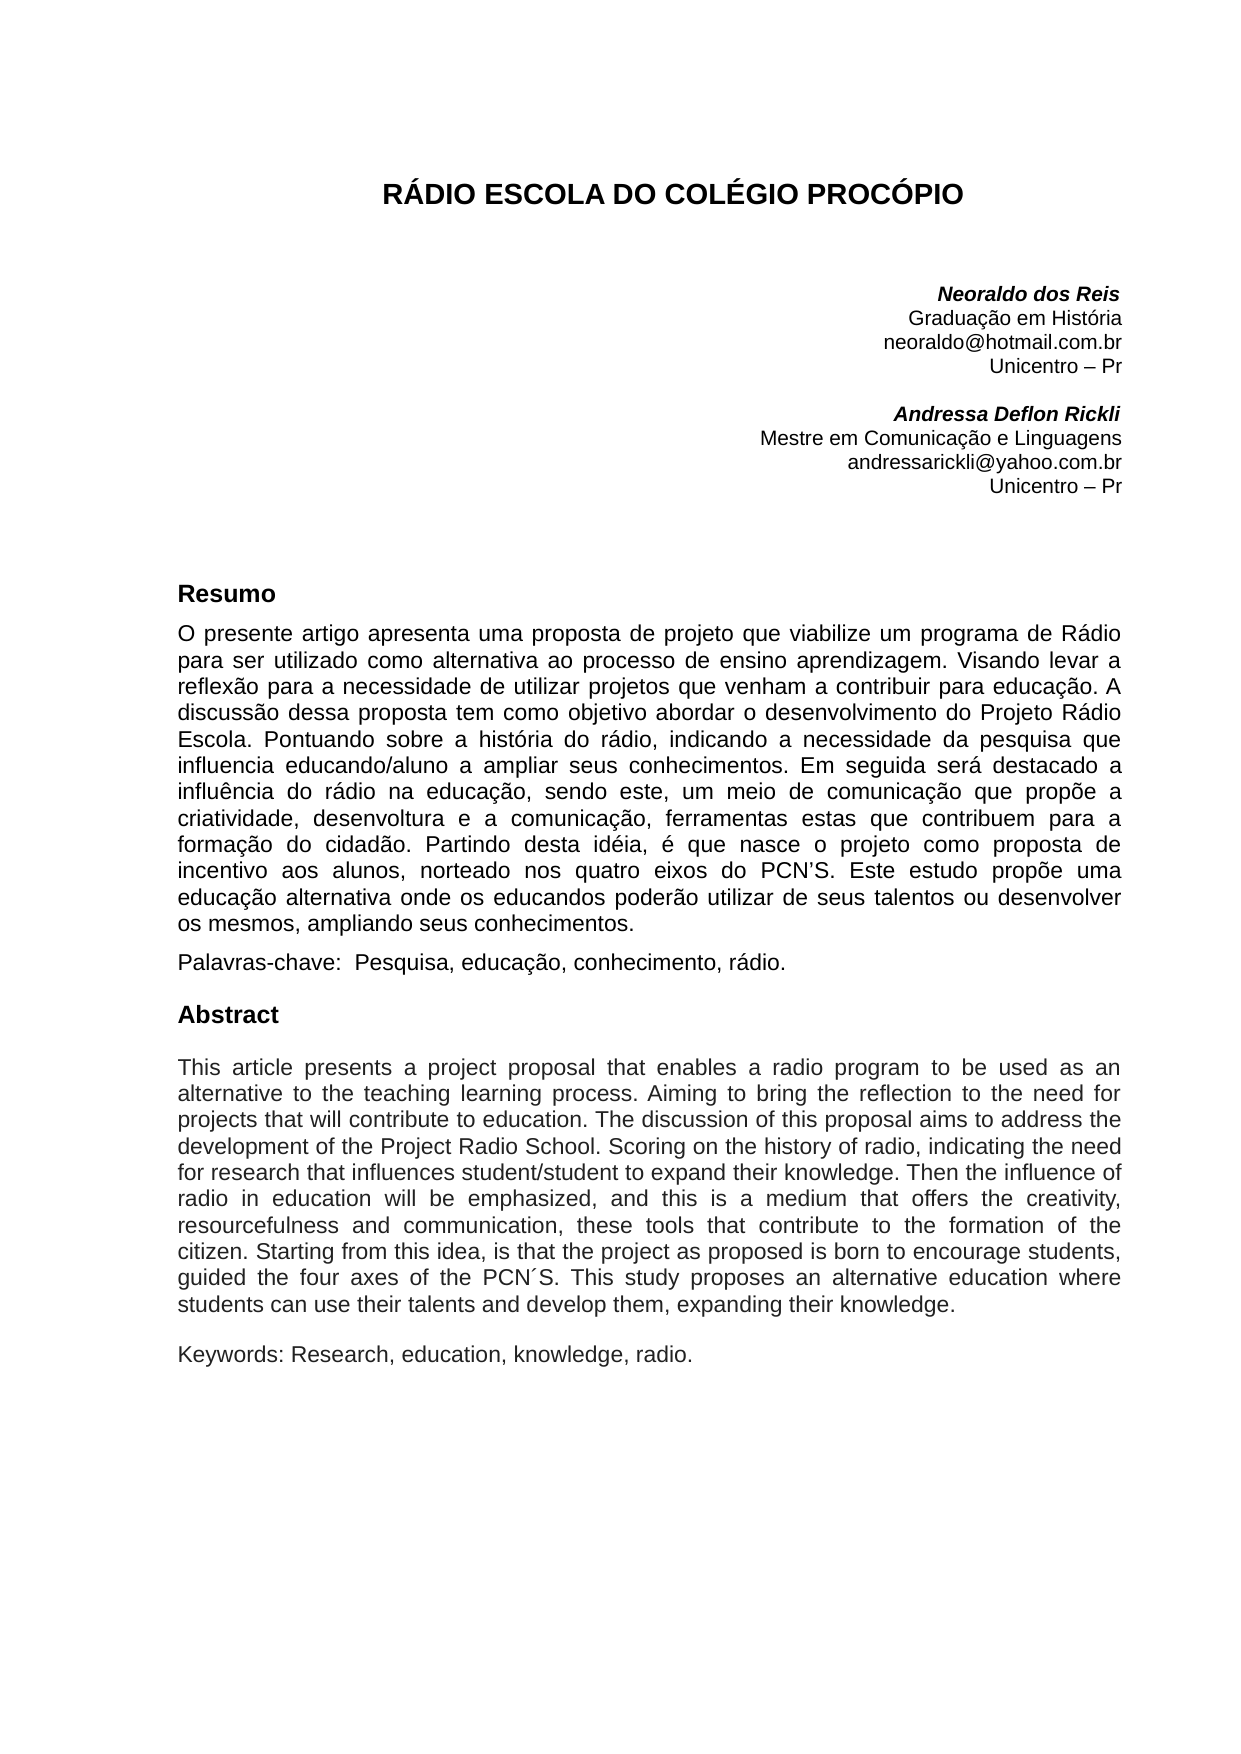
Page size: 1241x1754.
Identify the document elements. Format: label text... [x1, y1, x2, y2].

text Abstract [177, 1000, 1169, 1029]
text Unicentro – Pr [177, 354, 1122, 378]
text Graduação em História [177, 306, 1122, 330]
text andressarickli@yahoo.com.br [177, 450, 1122, 474]
text Keywords: Research, education, knowledge, radio. [177, 1329, 1169, 1367]
text neoraldo@hotmail.com.br [177, 330, 1122, 354]
text Unicentro – Pr [177, 474, 1122, 498]
text Mestre em Comunicação e Linguagens [177, 426, 1122, 450]
text O presente artigo apresenta uma proposta de projeto que viabilize um programa de Rádio para ser utilizado como alternativa ao processo de ensino aprendizagem. Visando levar a reflexão para a necessidade de utilizar projetos que venham a contribuir para educação. A discussão dessa proposta tem como objetivo abordar o desenvolvimento do Projeto Rádio Escola. Pontuando sobre a história do rádio, indicando a necessidade da pesquisa que influencia educando/aluno a ampliar seus conhecimentos. Em seguida será destacado a influência do rádio na educação, sendo este, um meio de comunicação que propõe a criatividade, desenvoltura e a comunicação, ferramentas estas que contribuem para a formação do cidadão. Partindo desta idéia, é que nasce o projeto como proposta de incentivo aos alunos, norteado nos quatro eixos do PCN’S. Este estudo propõe uma educação alternativa onde os educandos poderão utilizar de seus talentos ou desenvolver os mesmos, ampliando seus conhecimentos. [177, 620, 1122, 936]
text Resumo [177, 579, 1169, 608]
text This article presents a project proposal that enables a radio program to be used as an alternative to the teaching learning process. Aiming to bring the reflection to the need for projects that will contribute to education. The discussion of this proposal aims to address the development of the Project Radio School. Scoring on the history of radio, indicating the need for research that influences student/student to expand their knowledge. Then the influence of radio in education will be emphasized, and this is a medium that offers the creativity, resourcefulness and communication, these tools that contribute to the formation of the citizen. Starting from this idea, is that the project as proposed is born to encourage students, guided the four axes of the PCN´S. This study proposes an alternative education where students can use their talents and develop them, expanding their knowledge. [177, 1053, 1122, 1317]
text Andressa Deflon Rickli [177, 402, 1122, 426]
text Palavras-chave: Pesquisa, educação, conhecimento, rádio. [177, 949, 1169, 975]
text Neoraldo dos Reis [177, 282, 1122, 306]
text RÁDIO ESCOLA DO COLÉGIO PROCÓPIO [177, 177, 1169, 211]
